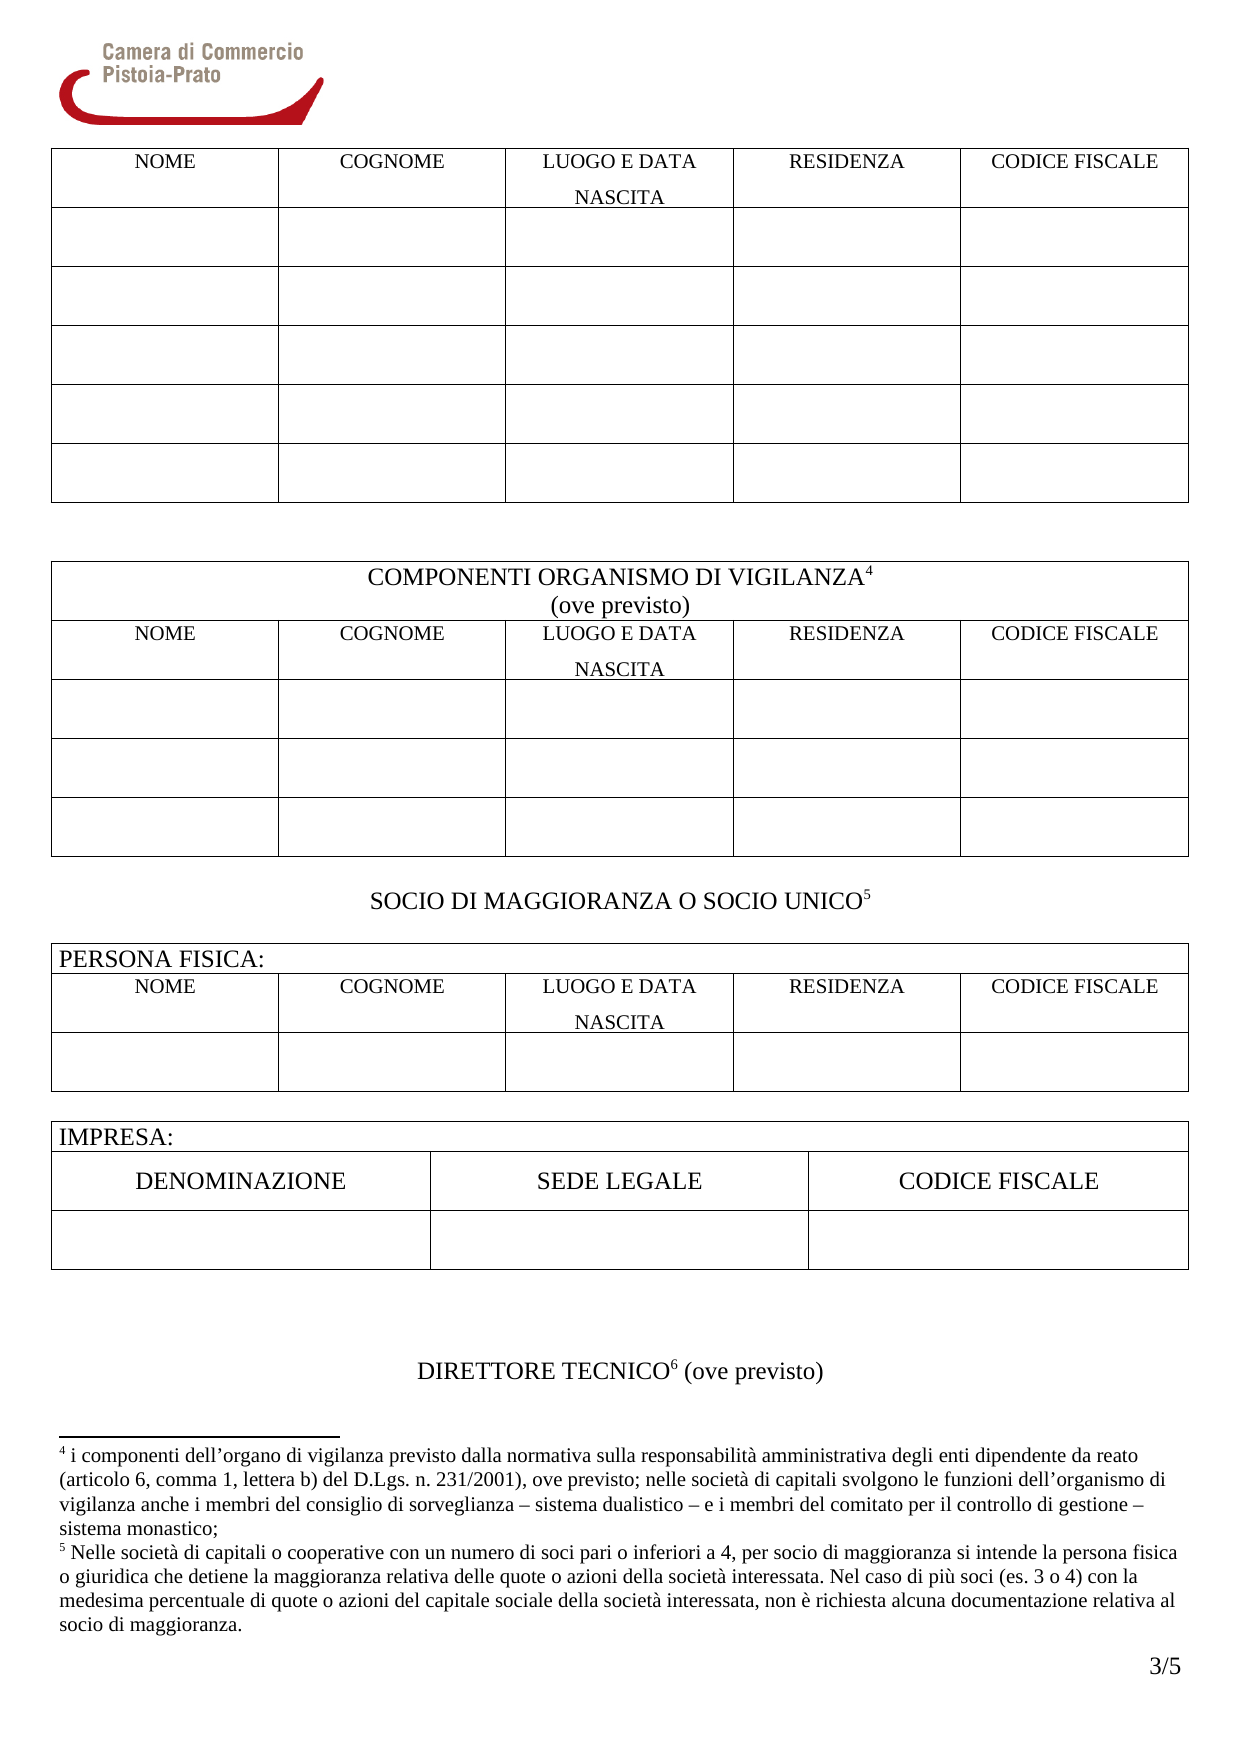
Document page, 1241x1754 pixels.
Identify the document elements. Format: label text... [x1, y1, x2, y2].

table_cell [279, 267, 505, 325]
table_cell [734, 798, 960, 856]
text DIRETTORE TECNICO (ove previsto) [59, 1356, 1181, 1385]
table_cell CODICE FISCALE [961, 621, 1188, 679]
table_cell [52, 680, 278, 738]
table_cell [279, 739, 505, 797]
table_cell [734, 1033, 960, 1091]
table_cell RESIDENZA [734, 974, 960, 1032]
table_cell [734, 385, 960, 443]
table_cell COGNOME [279, 149, 505, 207]
table_cell [961, 444, 1188, 502]
table_cell [961, 267, 1188, 325]
table_cell [52, 208, 278, 266]
table_cell [506, 739, 733, 797]
table_cell [734, 680, 960, 738]
table_header PERSONA FISICA: [52, 944, 1188, 973]
table_cell [734, 444, 960, 502]
table_cell LUOGO E DATA NASCITA [506, 621, 733, 679]
table_cell [734, 267, 960, 325]
table_cell [961, 326, 1188, 384]
table_cell [506, 798, 733, 856]
table_cell [52, 267, 278, 325]
table_cell [52, 1211, 430, 1269]
table_cell [734, 208, 960, 266]
table_cell RESIDENZA [734, 621, 960, 679]
table_cell [279, 208, 505, 266]
table_cell RESIDENZA [734, 149, 960, 207]
table_cell LUOGO E DATA NASCITA [506, 149, 733, 207]
table_cell [279, 798, 505, 856]
table_cell [431, 1211, 808, 1269]
table_cell NOME [52, 149, 278, 207]
table_cell [961, 739, 1188, 797]
text SOCIO DI MAGGIORANZA O SOCIO UNICO [59, 886, 1181, 914]
table_cell [279, 385, 505, 443]
table_cell [809, 1211, 1188, 1269]
table_cell [279, 1033, 505, 1091]
table_cell CODICE FISCALE [809, 1152, 1188, 1210]
table_cell [961, 680, 1188, 738]
table_cell [961, 798, 1188, 856]
table_cell [52, 444, 278, 502]
table_cell SEDE LEGALE [431, 1152, 808, 1210]
table_cell [961, 385, 1188, 443]
table_cell [734, 739, 960, 797]
table_cell [506, 385, 733, 443]
table_cell [506, 680, 733, 738]
table_cell [52, 385, 278, 443]
table_cell COGNOME [279, 621, 505, 679]
table_cell [279, 444, 505, 502]
table_header IMPRESA: [52, 1122, 1188, 1151]
table_cell DENOMINAZIONE [52, 1152, 430, 1210]
table_cell [506, 208, 733, 266]
table_cell [961, 1033, 1188, 1091]
table_cell COGNOME [279, 974, 505, 1032]
table_cell [506, 444, 733, 502]
text Nelle società di capitali o cooperative con un numero di soci pari o inferiori a 4, per socio di maggioranza si intende la persona fisica o giuridica che detiene la maggioranza relativa delle quote o azioni della società interessata. Nel caso di più soci (es. 3 o 4) con la medesima percentuale di quote o azioni del capitale sociale della società interessata, non è richiesta alcuna documentazione relativa al socio di maggioranza. [59, 1539, 1181, 1636]
table_cell [279, 680, 505, 738]
table_cell LUOGO E DATA NASCITA [506, 974, 733, 1032]
table_cell [279, 326, 505, 384]
table_cell [52, 326, 278, 384]
picture [59, 37, 324, 125]
table_cell [506, 326, 733, 384]
table_cell CODICE FISCALE [961, 149, 1188, 207]
table_cell [506, 267, 733, 325]
table_cell [52, 798, 278, 856]
table_header COMPONENTI ORGANISMO DI VIGILANZA (ove previsto) [52, 562, 1188, 620]
table_cell [52, 739, 278, 797]
table_cell [506, 1033, 733, 1091]
table_cell NOME [52, 974, 278, 1032]
table_cell [961, 208, 1188, 266]
table_cell [734, 326, 960, 384]
table_cell NOME [52, 621, 278, 679]
table_cell CODICE FISCALE [961, 974, 1188, 1032]
table_cell [52, 1033, 278, 1091]
